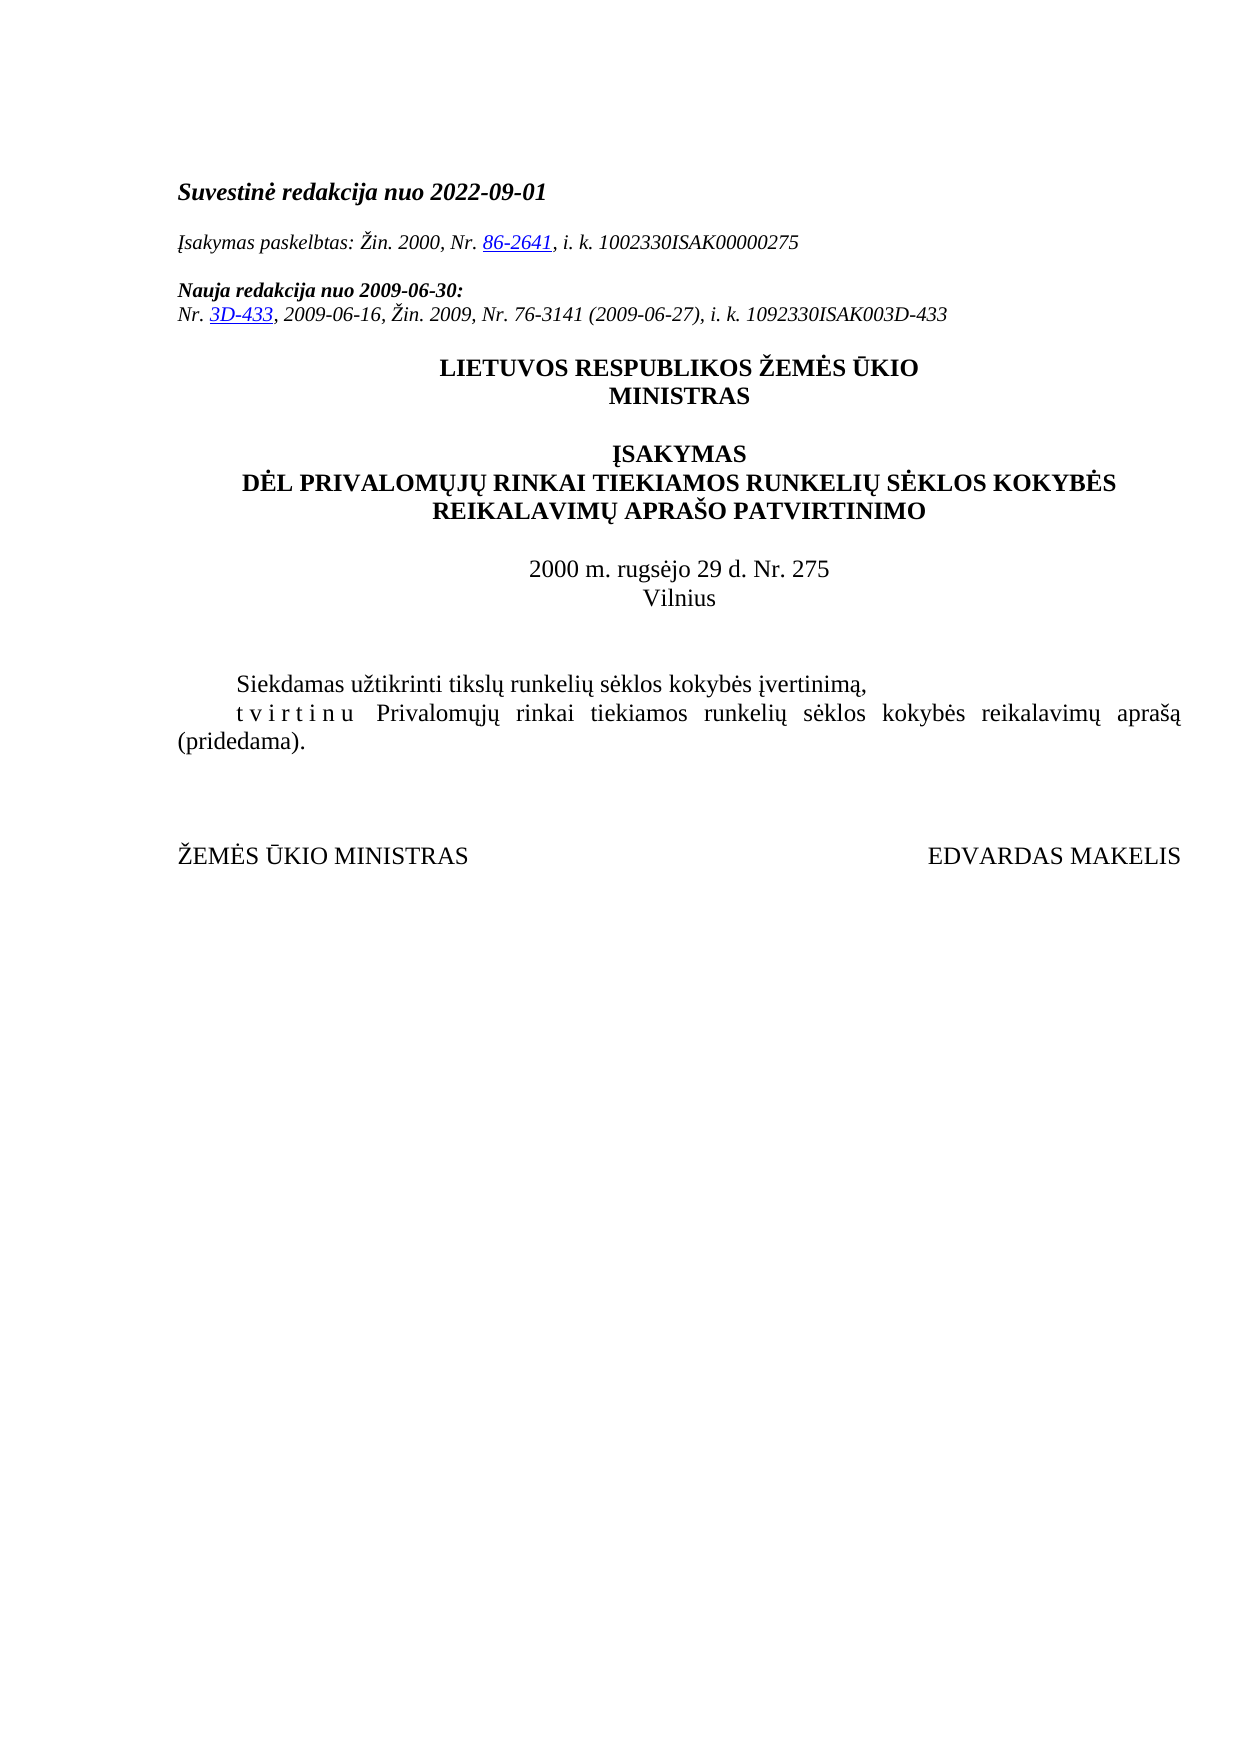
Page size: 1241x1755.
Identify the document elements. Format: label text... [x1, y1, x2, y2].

text Nr. 3D-433, 2009-06-16, Žin. 2009, Nr. 76-3141 (2009-06-27), i. k. 1092330ISAK003D-433 [177, 302, 1181, 326]
text 2000 m. rugsėjo 29 d. Nr. 275 [177, 554, 1181, 583]
text ĮSAKYMAS [177, 439, 1181, 468]
text DĖL PRIVALOMŲJŲ RINKAI TIEKIAMOS RUNKELIŲ SĖKLOS KOKYBĖS REIKALAVIMŲ APRAŠO PATVIRTINIMO [177, 468, 1181, 525]
text Suvestinė redakcija nuo 2022-09-01 [177, 177, 1181, 206]
text MINISTRAS [177, 381, 1181, 410]
text Nauja redakcija nuo 2009-06-30: [177, 278, 1181, 302]
text ŽEMĖS ŪKIO MINISTRAS EDVARDAS MAKELIS [177, 841, 1181, 870]
text LIETUVOS RESPUBLIKOS ŽEMĖS ŪKIO [177, 353, 1181, 381]
text tvirtinu Privalomųjų rinkai tiekiamos runkelių sėklos kokybės reikalavimų aprašą (pridedama). [177, 698, 1181, 755]
text Siekdamas užtikrinti tikslų runkelių sėklos kokybės įvertinimą, [177, 669, 1181, 698]
text Vilnius [177, 583, 1181, 611]
text Įsakymas paskelbtas: Žin. 2000, Nr. 86-2641, i. k. 1002330ISAK00000275 [177, 230, 1181, 254]
